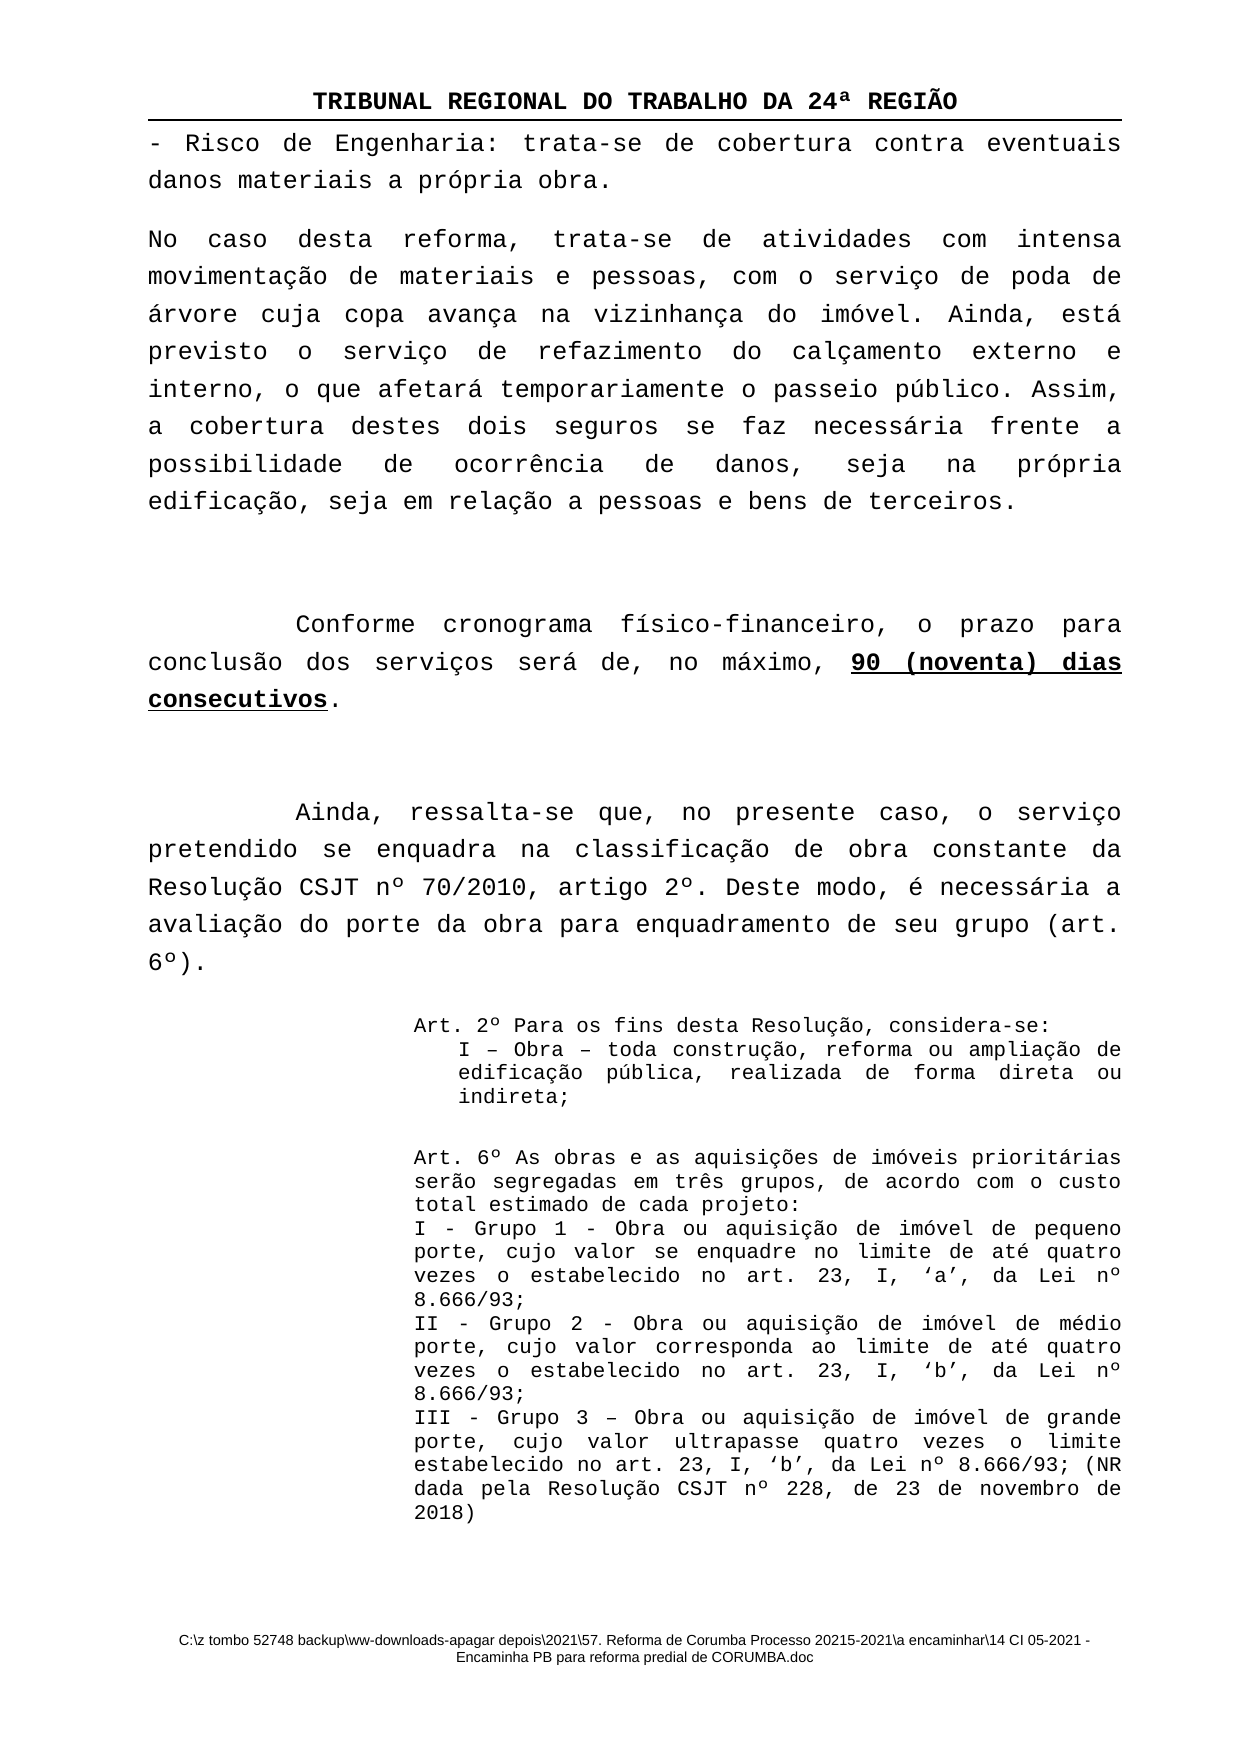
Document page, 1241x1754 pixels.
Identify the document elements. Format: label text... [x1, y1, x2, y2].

text Art. 6º As obras e as aquisições de imóveis prioritárias serão segregadas em três grupos, de acordo com o custo total estimado de cada projeto: [413, 1147, 1122, 1218]
text I - Grupo 1 - Obra ou aquisição de imóvel de pequeno porte, cujo valor se enquadre no limite de até quatro vezes o estabelecido no art. 23, I, ‘a’, da Lei nº 8.666/93; [413, 1218, 1122, 1312]
text Conforme cronograma físico-financeiro, o prazo para conclusão dos serviços será de, no máximo, 90 (noventa) dias consecutivos. [148, 602, 1122, 715]
text Art. 2º Para os fins desta Resolução, considera-se: [413, 1015, 1122, 1038]
text Ainda, ressalta-se que, no presente caso, o serviço pretendido se enquadra na classificação de obra constante da Resolução CSJT nº 70/2010, artigo 2º. Deste modo, é necessária a avaliação do porte da obra para enquadramento de seu grupo (art. 6º). [148, 790, 1122, 977]
text II - Grupo 2 - Obra ou aquisição de imóvel de médio porte, cujo valor corresponda ao limite de até quatro vezes o estabelecido no art. 23, I, ‘b’, da Lei nº 8.666/93; [413, 1312, 1122, 1407]
text III - Grupo 3 – Obra ou aquisição de imóvel de grande porte, cujo valor ultrapasse quatro vezes o limite estabelecido no art. 23, I, ‘b’, da Lei nº 8.666/93; (NR dada pela Resolução CSJT nº 228, de 23 de novembro de 2018) [413, 1407, 1122, 1525]
text - Risco de Engenharia: trata-se de cobertura contra eventuais danos materiais a própria obra. [148, 121, 1122, 196]
text I – Obra – toda construção, reforma ou ampliação de edificação pública, realizada de forma direta ou indireta; [458, 1038, 1122, 1109]
text No caso desta reforma, trata-se de atividades com intensa movimentação de materiais e pessoas, com o serviço de poda de árvore cuja copa avança na vizinhança do imóvel. Ainda, está previsto o serviço de refazimento do calçamento externo e interno, o que afetará temporariamente o passeio público. Assim, a cobertura destes dois seguros se faz necessária frente a possibilidade de ocorrência de danos, seja na própria edificação, seja em relação a pessoas e bens de terceiros. [148, 217, 1122, 517]
